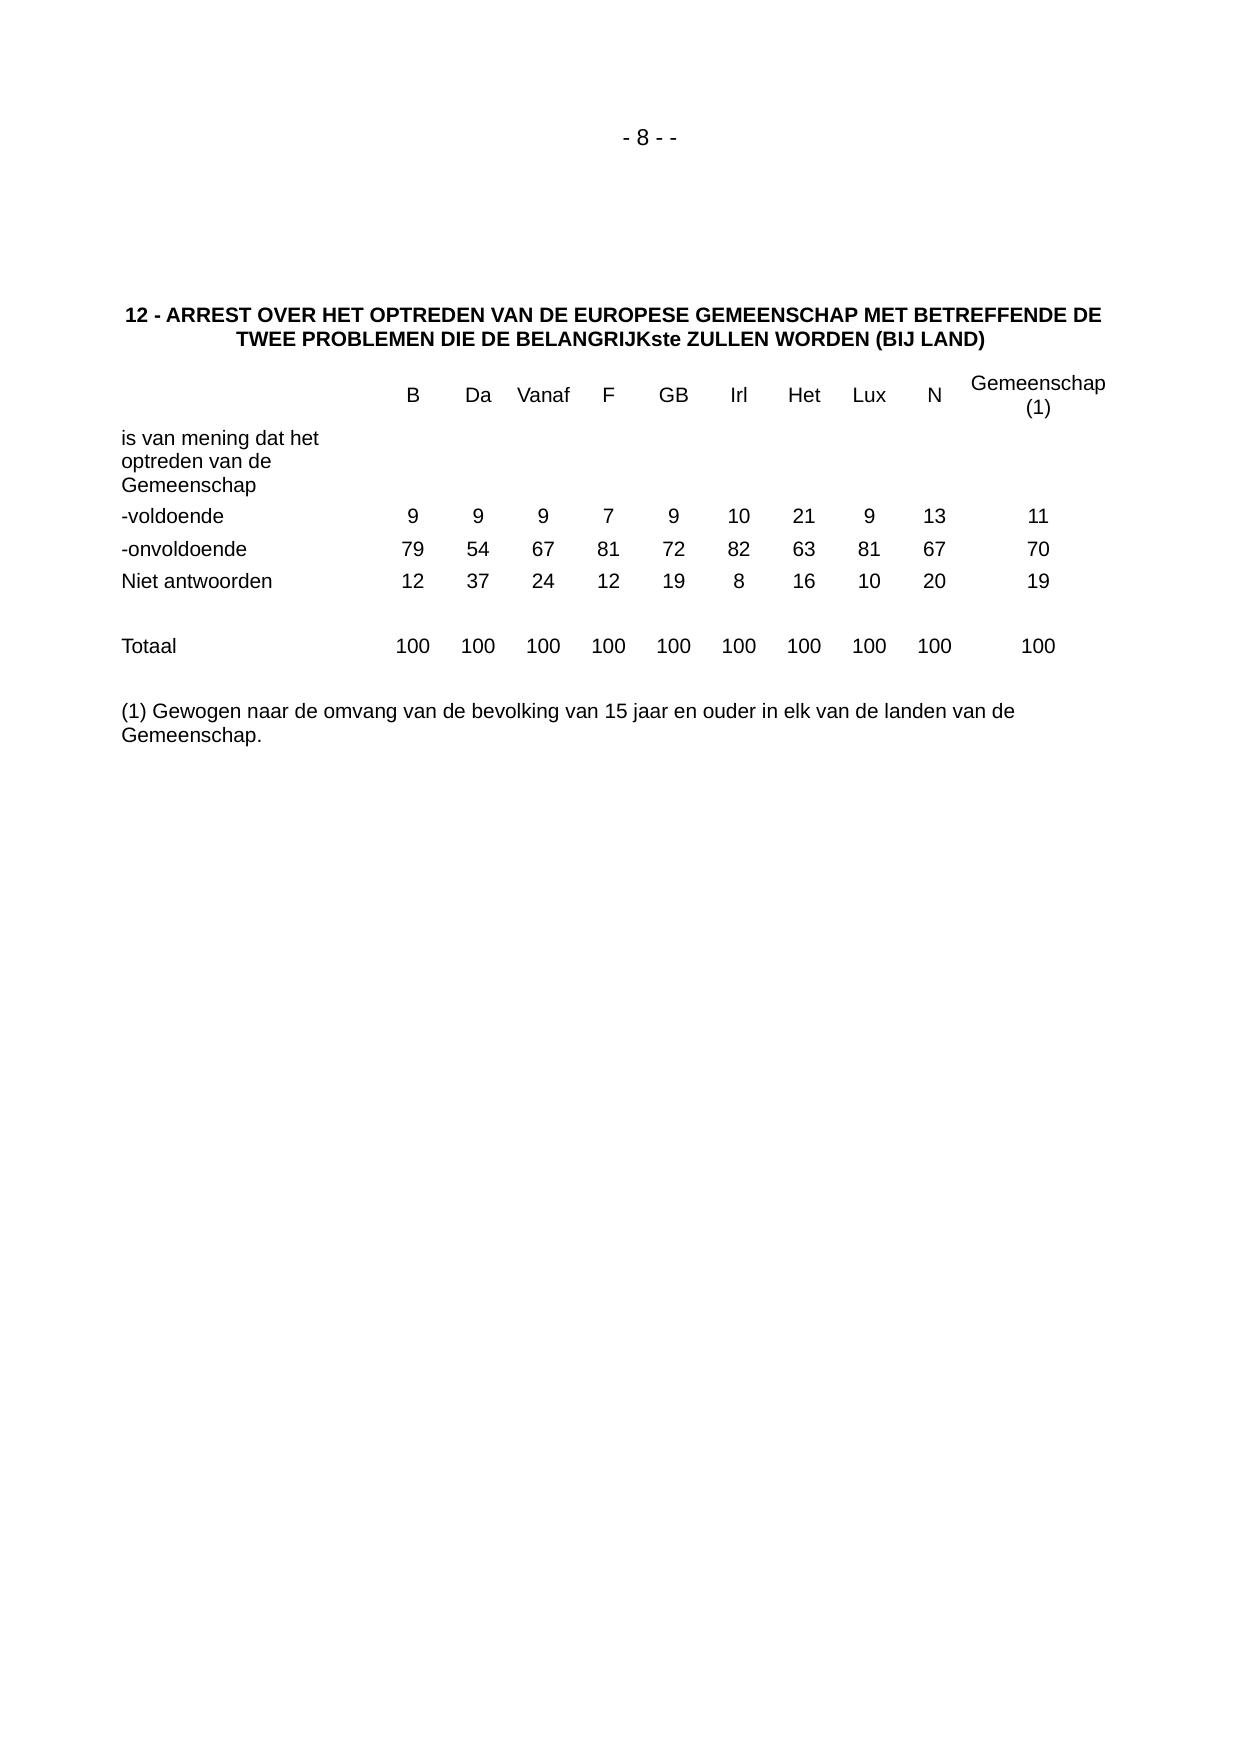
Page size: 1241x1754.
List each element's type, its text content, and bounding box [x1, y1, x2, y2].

table_cell -voldoende [118, 500, 380, 533]
table_cell 11 [967, 500, 1109, 533]
table_cell 8 [706, 565, 771, 597]
table_header 12 - ARREST OVER HET OPTREDEN VAN DE EUROPESE GEMEENSCHAP MET BETREFFENDE DE TWEE PROBLEMEN DIE DE BELANGRIJKste ZULLEN WORDEN (BIJ LAND) [118, 288, 1109, 367]
table_cell 63 [771, 533, 837, 565]
table_cell [902, 423, 967, 500]
table_cell 21 [771, 500, 837, 533]
table_cell 20 [902, 565, 967, 597]
table_cell [118, 598, 380, 630]
table_cell Irl [706, 367, 771, 422]
table_cell [380, 662, 445, 694]
table_cell [641, 662, 706, 694]
table_cell [380, 598, 445, 630]
table_cell [967, 598, 1109, 630]
table_cell 100 [445, 630, 511, 662]
table_cell 72 [641, 533, 706, 565]
table_cell [967, 662, 1109, 694]
table_cell [771, 423, 837, 500]
table_cell [706, 662, 771, 694]
table_cell 100 [771, 630, 837, 662]
table_cell Het [771, 367, 837, 422]
table_cell 100 [967, 630, 1109, 662]
table_cell 100 [380, 630, 445, 662]
table_cell 70 [967, 533, 1109, 565]
table_cell Totaal [118, 630, 380, 662]
table_cell 100 [902, 630, 967, 662]
table_cell [641, 598, 706, 630]
table_cell Da [445, 367, 511, 422]
table_cell 10 [837, 565, 902, 597]
table_cell 9 [445, 500, 511, 533]
table_cell Lux [837, 367, 902, 422]
table_cell 100 [576, 630, 641, 662]
table_cell 9 [511, 500, 576, 533]
table_cell [118, 662, 380, 694]
table_cell [576, 662, 641, 694]
table_cell 24 [511, 565, 576, 597]
table_cell 19 [641, 565, 706, 597]
table_cell 81 [576, 533, 641, 565]
table_cell [118, 367, 380, 422]
table_cell 9 [380, 500, 445, 533]
table_cell (1) Gewogen naar de omvang van de bevolking van 15 jaar en ouder in elk van de landen van de Gemeenschap. [118, 695, 1109, 750]
table_cell [511, 598, 576, 630]
table_cell [576, 598, 641, 630]
table_cell 100 [837, 630, 902, 662]
table_cell 54 [445, 533, 511, 565]
table_cell 9 [837, 500, 902, 533]
table_cell Vanaf [511, 367, 576, 422]
table_cell [511, 423, 576, 500]
table_cell 82 [706, 533, 771, 565]
table_cell 10 [706, 500, 771, 533]
table_cell Gemeenschap (1) [967, 367, 1109, 422]
table_cell 100 [641, 630, 706, 662]
table_cell B [380, 367, 445, 422]
table_cell [967, 423, 1109, 500]
table_cell 67 [511, 533, 576, 565]
table_cell [445, 662, 511, 694]
table_cell [902, 662, 967, 694]
table_cell is van mening dat het optreden van de Gemeenschap [118, 423, 380, 500]
table_cell 9 [641, 500, 706, 533]
table_cell [706, 423, 771, 500]
table_cell [902, 598, 967, 630]
table_cell [445, 423, 511, 500]
table_cell 12 [576, 565, 641, 597]
table_cell 37 [445, 565, 511, 597]
table_cell 67 [902, 533, 967, 565]
table_cell -onvoldoende [118, 533, 380, 565]
table_cell GB [641, 367, 706, 422]
table_cell [706, 598, 771, 630]
table_cell 100 [511, 630, 576, 662]
table_cell [380, 423, 445, 500]
table_cell [576, 423, 641, 500]
table_cell 7 [576, 500, 641, 533]
table_cell Niet antwoorden [118, 565, 380, 597]
table_cell F [576, 367, 641, 422]
table_cell 12 [380, 565, 445, 597]
table_cell [771, 598, 837, 630]
table_cell 81 [837, 533, 902, 565]
table_cell 16 [771, 565, 837, 597]
table_cell [511, 662, 576, 694]
table_cell [641, 423, 706, 500]
table_cell [837, 598, 902, 630]
table_cell 13 [902, 500, 967, 533]
table_cell [837, 662, 902, 694]
table_cell [771, 662, 837, 694]
table_cell 100 [706, 630, 771, 662]
table_cell 79 [380, 533, 445, 565]
table_cell [445, 598, 511, 630]
table_cell 19 [967, 565, 1109, 597]
table_cell N [902, 367, 967, 422]
table_cell [837, 423, 902, 500]
